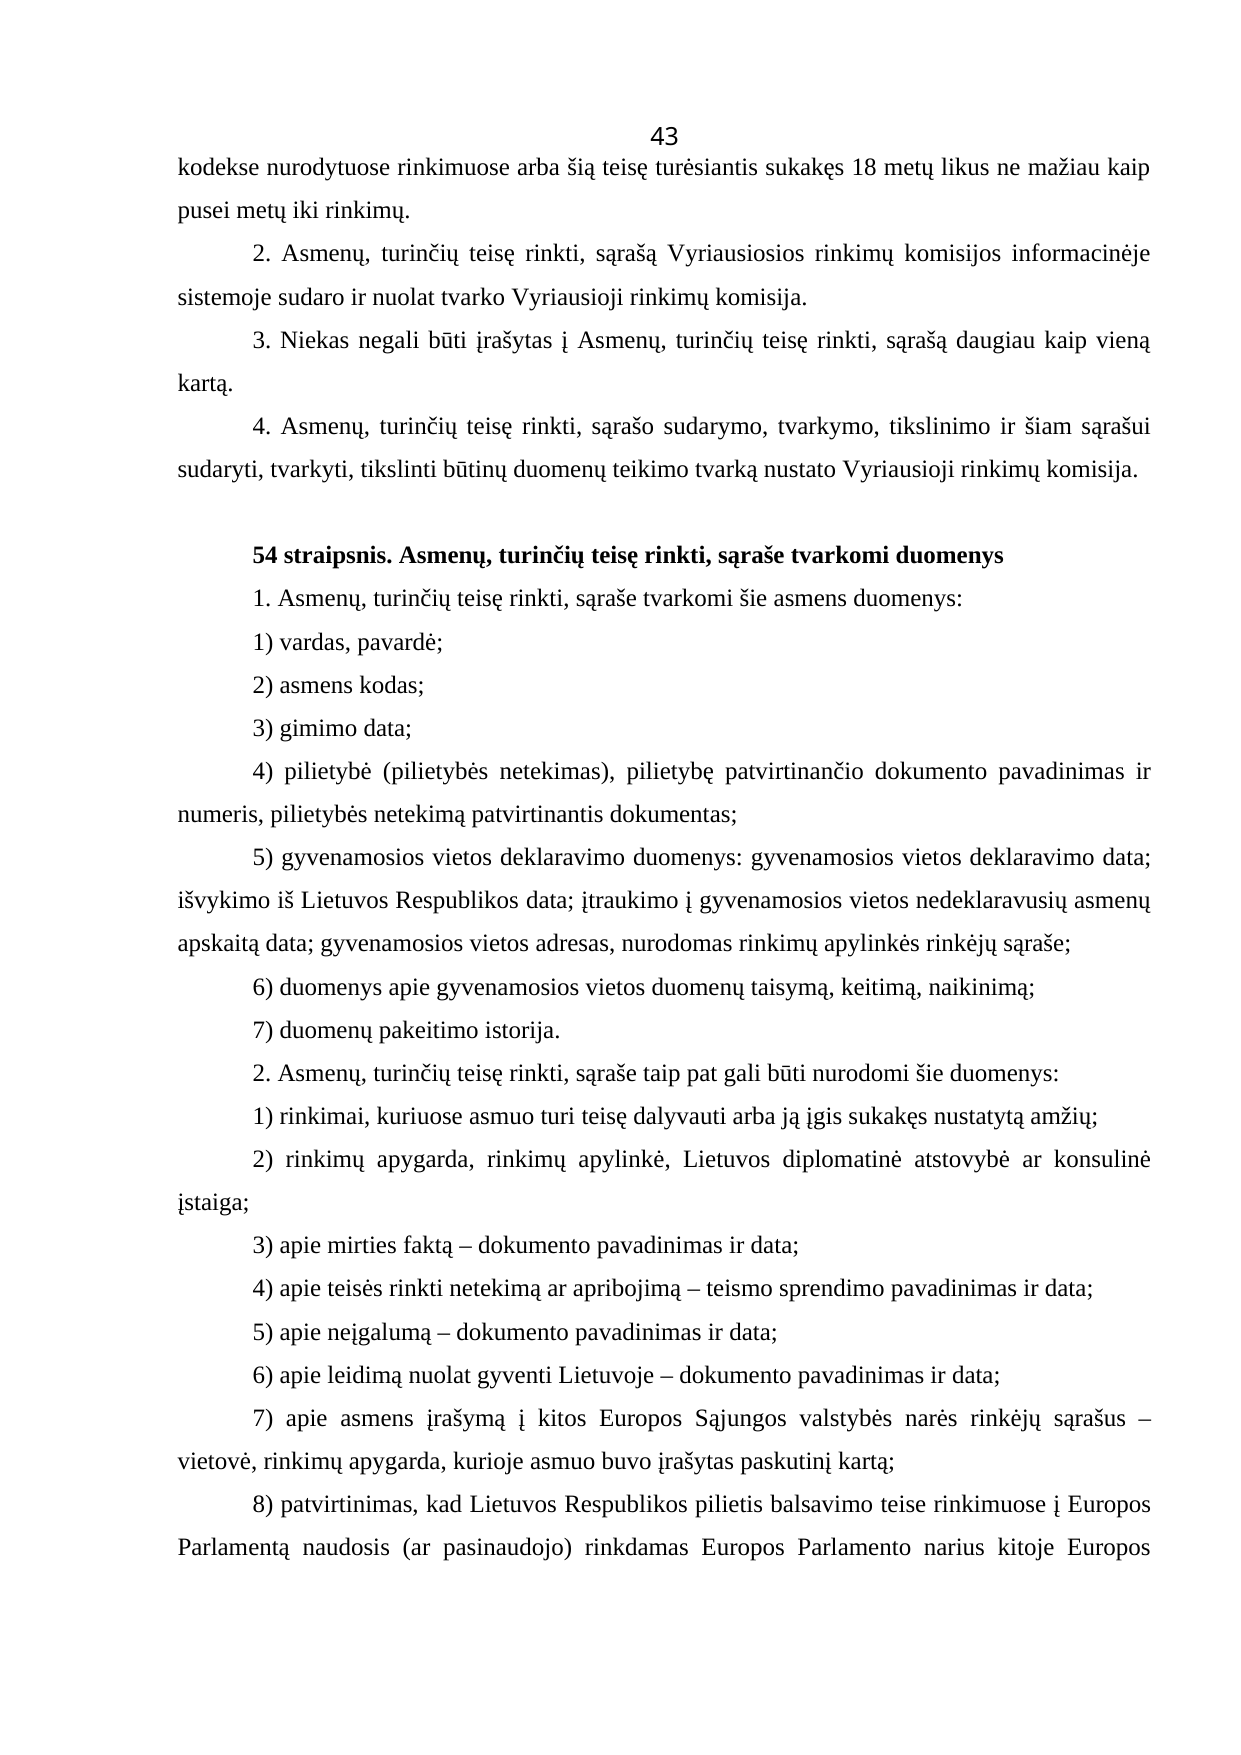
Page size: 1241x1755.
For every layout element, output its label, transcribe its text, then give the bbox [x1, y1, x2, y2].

text 54 straipsnis. Asmenų, turinčių teisę rinkti, sąraše tvarkomi duomenys [177, 540, 1152, 569]
text 1) rinkimai, kuriuose asmuo turi teisę dalyvauti arba ją įgis sukakęs nustatytą amžių; [177, 1101, 1152, 1130]
text 2) asmens kodas; [177, 670, 1152, 698]
text 7) apie asmens įrašymą į kitos Europos Sąjungos valstybės narės rinkėjų sąrašus – vietovė, rinkimų apygarda, kurioje asmuo buvo įrašytas paskutinį kartą; [177, 1403, 1152, 1475]
text 4) apie teisės rinkti netekimą ar apribojimą – teismo sprendimo pavadinimas ir data; [177, 1273, 1152, 1302]
text kodekse nurodytuose rinkimuose arba šią teisę turėsiantis sukakęs 18 metų likus ne mažiau kaip pusei metų iki rinkimų. [177, 152, 1152, 224]
text 2) rinkimų apygarda, rinkimų apylinkė, Lietuvos diplomatinė atstovybė ar konsulinė įstaiga; [177, 1144, 1152, 1216]
text 7) duomenų pakeitimo istorija. [177, 1015, 1152, 1043]
text 1) vardas, pavardė; [177, 627, 1152, 655]
text 6) apie leidimą nuolat gyventi Lietuvoje – dokumento pavadinimas ir data; [177, 1360, 1152, 1388]
text 3) gimimo data; [177, 713, 1152, 742]
text 1. Asmenų, turinčių teisę rinkti, sąraše tvarkomi šie asmens duomenys: [177, 583, 1152, 612]
text 6) duomenys apie gyvenamosios vietos duomenų taisymą, keitimą, naikinimą; [177, 972, 1152, 1000]
text 5) apie neįgalumą – dokumento pavadinimas ir data; [177, 1317, 1152, 1345]
text 3. Niekas negali būti įrašytas į Asmenų, turinčių teisę rinkti, sąrašą daugiau kaip vieną kartą. [177, 325, 1152, 397]
text 2. Asmenų, turinčių teisę rinkti, sąraše taip pat gali būti nurodomi šie duomenys: [177, 1058, 1152, 1087]
text 8) patvirtinimas, kad Lietuvos Respublikos pilietis balsavimo teise rinkimuose į Europos Parlamentą naudosis (ar pasinaudojo) rinkdamas Europos Parlamento narius kitoje Europos [177, 1489, 1152, 1561]
text 3) apie mirties faktą – dokumento pavadinimas ir data; [177, 1230, 1152, 1259]
text 4) pilietybė (pilietybės netekimas), pilietybę patvirtinančio dokumento pavadinimas ir numeris, pilietybės netekimą patvirtinantis dokumentas; [177, 756, 1152, 828]
text 4. Asmenų, turinčių teisę rinkti, sąrašo sudarymo, tvarkymo, tikslinimo ir šiam sąrašui sudaryti, tvarkyti, tikslinti būtinų duomenų teikimo tvarką nustato Vyriausioji rinkimų komisija. [177, 411, 1152, 483]
text 5) gyvenamosios vietos deklaravimo duomenys: gyvenamosios vietos deklaravimo data; išvykimo iš Lietuvos Respublikos data; įtraukimo į gyvenamosios vietos nedeklaravusių asmenų apskaitą data; gyvenamosios vietos adresas, nurodomas rinkimų apylinkės rinkėjų sąraše; [177, 842, 1152, 957]
text 2. Asmenų, turinčių teisę rinkti, sąrašą Vyriausiosios rinkimų komisijos informacinėje sistemoje sudaro ir nuolat tvarko Vyriausioji rinkimų komisija. [177, 238, 1152, 310]
